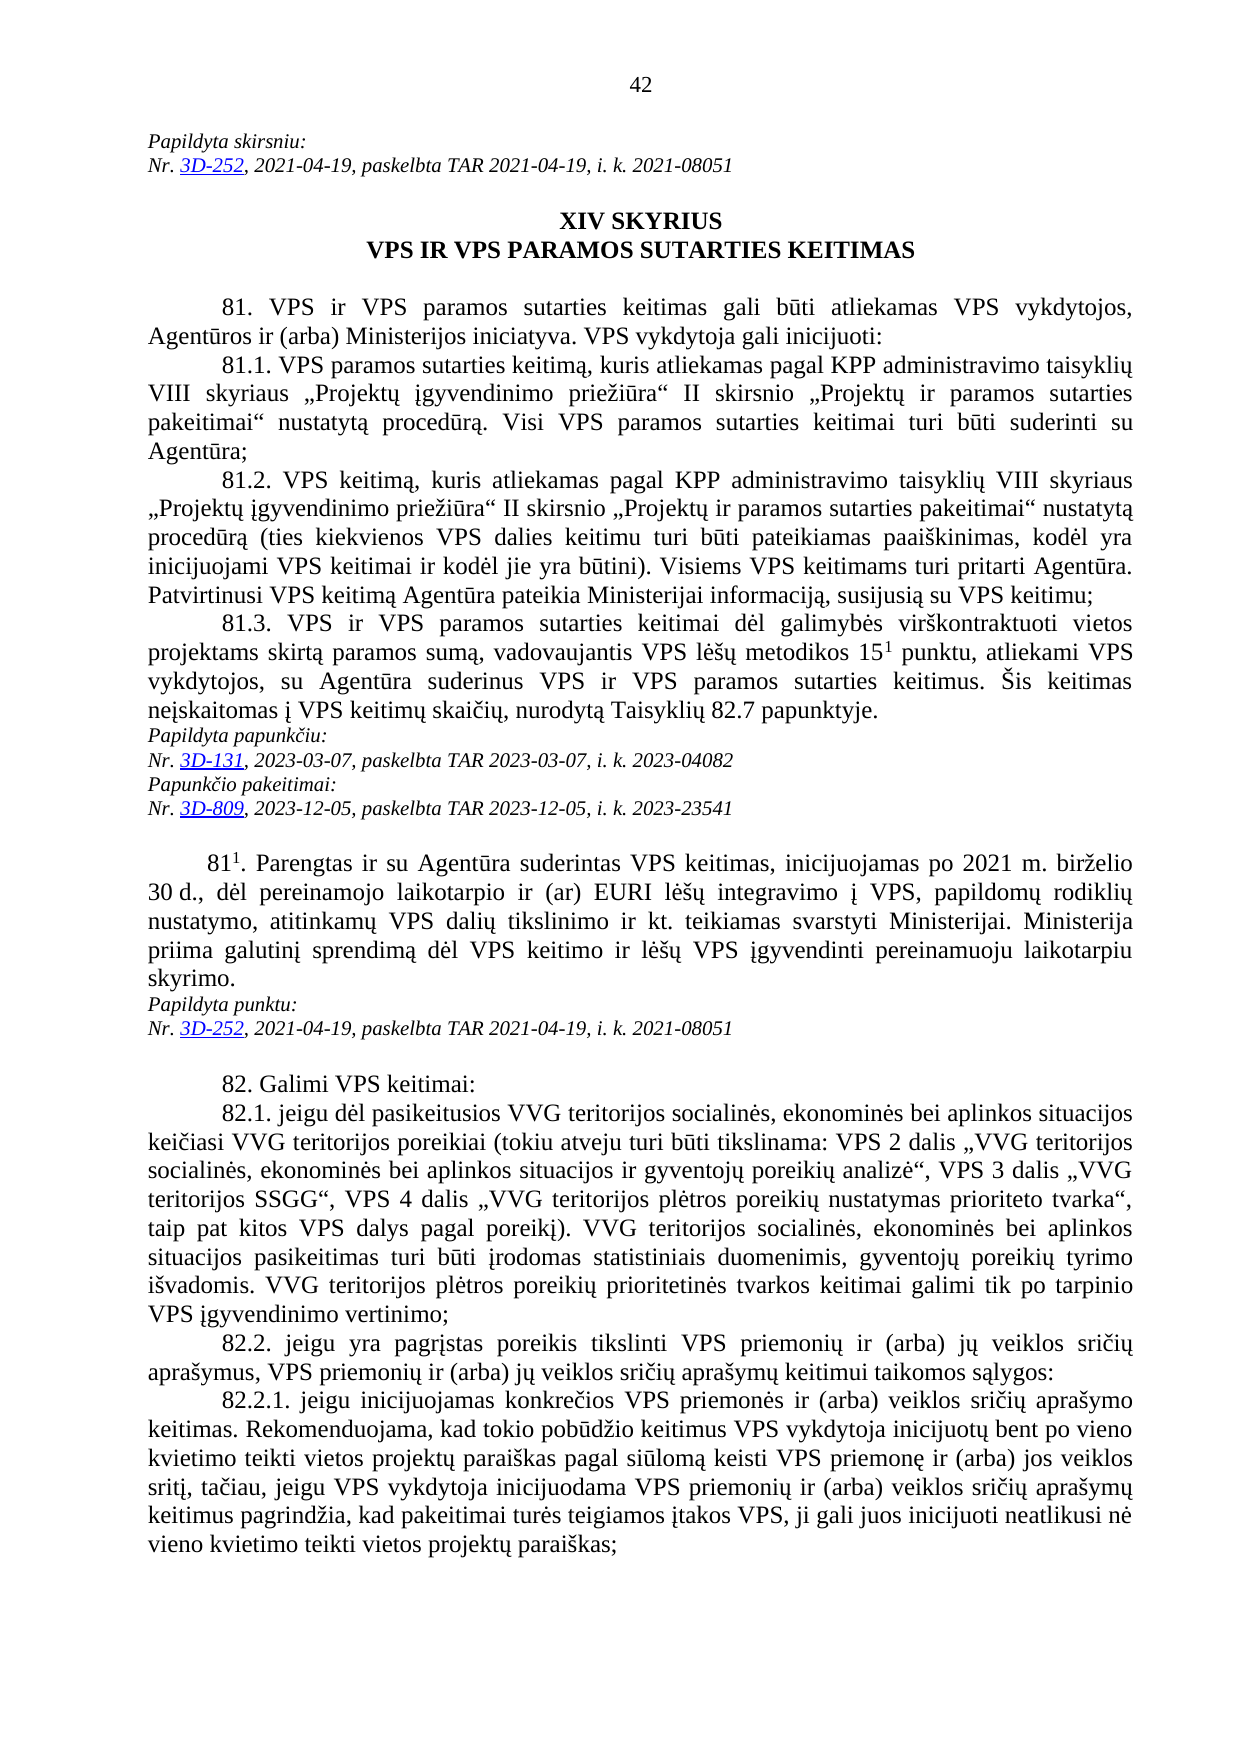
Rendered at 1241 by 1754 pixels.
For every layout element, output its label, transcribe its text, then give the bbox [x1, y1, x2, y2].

text 81. VPS ir VPS paramos sutarties keitimas gali būti atliekamas VPS vykdytojos, Agentūros ir (arba) Ministerijos iniciatyva. VPS vykdytoja gali inicijuoti: [148, 292, 1134, 350]
text Nr. 3D-809, 2023-12-05, paskelbta TAR 2023-12-05, i. k. 2023-23541 [148, 796, 1134, 820]
text Nr. 3D-252, 2021-04-19, paskelbta TAR 2021-04-19, i. k. 2021-08051 [148, 1016, 1134, 1040]
text Nr. 3D-131, 2023-03-07, paskelbta TAR 2023-03-07, i. k. 2023-04082 [148, 747, 1134, 772]
text Papildyta skirsniu: [148, 129, 1134, 153]
text XIV SKYRIUS [148, 206, 1134, 235]
text 82.2.1. jeigu inicijuojamas konkrečios VPS priemonės ir (arba) veiklos sričių aprašymo keitimas. Rekomenduojama, kad tokio pobūdžio keitimus VPS vykdytoja inicijuotų bent po vieno kvietimo teikti vietos projektų paraiškas pagal siūlomą keisti VPS priemonę ir (arba) jos veiklos sritį, tačiau, jeigu VPS vykdytoja inicijuodama VPS priemonių ir (arba) veiklos sričių aprašymų keitimus pagrindžia, kad pakeitimai turės teigiamos įtakos VPS, ji gali juos inicijuoti neatlikusi nė vieno kvietimo teikti vietos projektų paraiškas; [148, 1385, 1134, 1558]
text 82. Galimi VPS keitimai: [148, 1069, 1134, 1098]
text 81.3. VPS ir VPS paramos sutarties keitimai dėl galimybės virškontraktuoti vietos projektams skirtą paramos sumą, vadovaujantis VPS lėšų metodikos 151 punktu, atliekami VPS vykdytojos, su Agentūra suderinus VPS ir VPS paramos sutarties keitimus. Šis keitimas neįskaitomas į VPS keitimų skaičių, nurodytą Taisyklių 82.7 papunktyje. [148, 608, 1134, 723]
text 82.2. jeigu yra pagrįstas poreikis tikslinti VPS priemonių ir (arba) jų veiklos sričių aprašymus, VPS priemonių ir (arba) jų veiklos sričių aprašymų keitimui taikomos sąlygos: [148, 1328, 1134, 1385]
text Papildyta punktu: [148, 992, 1134, 1016]
text Papildyta papunkčiu: [148, 723, 1134, 747]
text 81.1. VPS paramos sutarties keitimą, kuris atliekamas pagal KPP administravimo taisyklių VIII skyriaus „Projektų įgyvendinimo priežiūra“ II skirsnio „Projektų ir paramos sutarties pakeitimai“ nustatytą procedūrą. Visi VPS paramos sutarties keitimai turi būti suderinti su Agentūra; [148, 350, 1134, 465]
text Papunkčio pakeitimai: [148, 772, 1134, 796]
text 811. Parengtas ir su Agentūra suderintas VPS keitimas, inicijuojamas po 2021 m. birželio 30 d., dėl pereinamojo laikotarpio ir (ar) EURI lėšų integravimo į VPS, papildomų rodiklių nustatymo, atitinkamų VPS dalių tikslinimo ir kt. teikiamas svarstyti Ministerijai. Ministerija priima galutinį sprendimą dėl VPS keitimo ir lėšų VPS įgyvendinti pereinamuoju laikotarpiu skyrimo. [148, 848, 1134, 992]
text Nr. 3D-252, 2021-04-19, paskelbta TAR 2021-04-19, i. k. 2021-08051 [148, 153, 1134, 177]
text 82.1. jeigu dėl pasikeitusios VVG teritorijos socialinės, ekonominės bei aplinkos situacijos keičiasi VVG teritorijos poreikiai (tokiu atveju turi būti tikslinama: VPS 2 dalis „VVG teritorijos socialinės, ekonominės bei aplinkos situacijos ir gyventojų poreikių analizė“, VPS 3 dalis „VVG teritorijos SSGG“, VPS 4 dalis „VVG teritorijos plėtros poreikių nustatymas prioriteto tvarka“, taip pat kitos VPS dalys pagal poreikį). VVG teritorijos socialinės, ekonominės bei aplinkos situacijos pasikeitimas turi būti įrodomas statistiniais duomenimis, gyventojų poreikių tyrimo išvadomis. VVG teritorijos plėtros poreikių prioritetinės tvarkos keitimai galimi tik po tarpinio VPS įgyvendinimo vertinimo; [148, 1098, 1134, 1328]
text 81.2. VPS keitimą, kuris atliekamas pagal KPP administravimo taisyklių VIII skyriaus „Projektų įgyvendinimo priežiūra“ II skirsnio „Projektų ir paramos sutarties pakeitimai“ nustatytą procedūrą (ties kiekvienos VPS dalies keitimu turi būti pateikiamas paaiškinimas, kodėl yra inicijuojami VPS keitimai ir kodėl jie yra būtini). Visiems VPS keitimams turi pritarti Agentūra. Patvirtinusi VPS keitimą Agentūra pateikia Ministerijai informaciją, susijusią su VPS keitimu; [148, 465, 1134, 608]
text VPS IR VPS PARAMOS SUTARTIES KEITIMAS [148, 235, 1134, 263]
